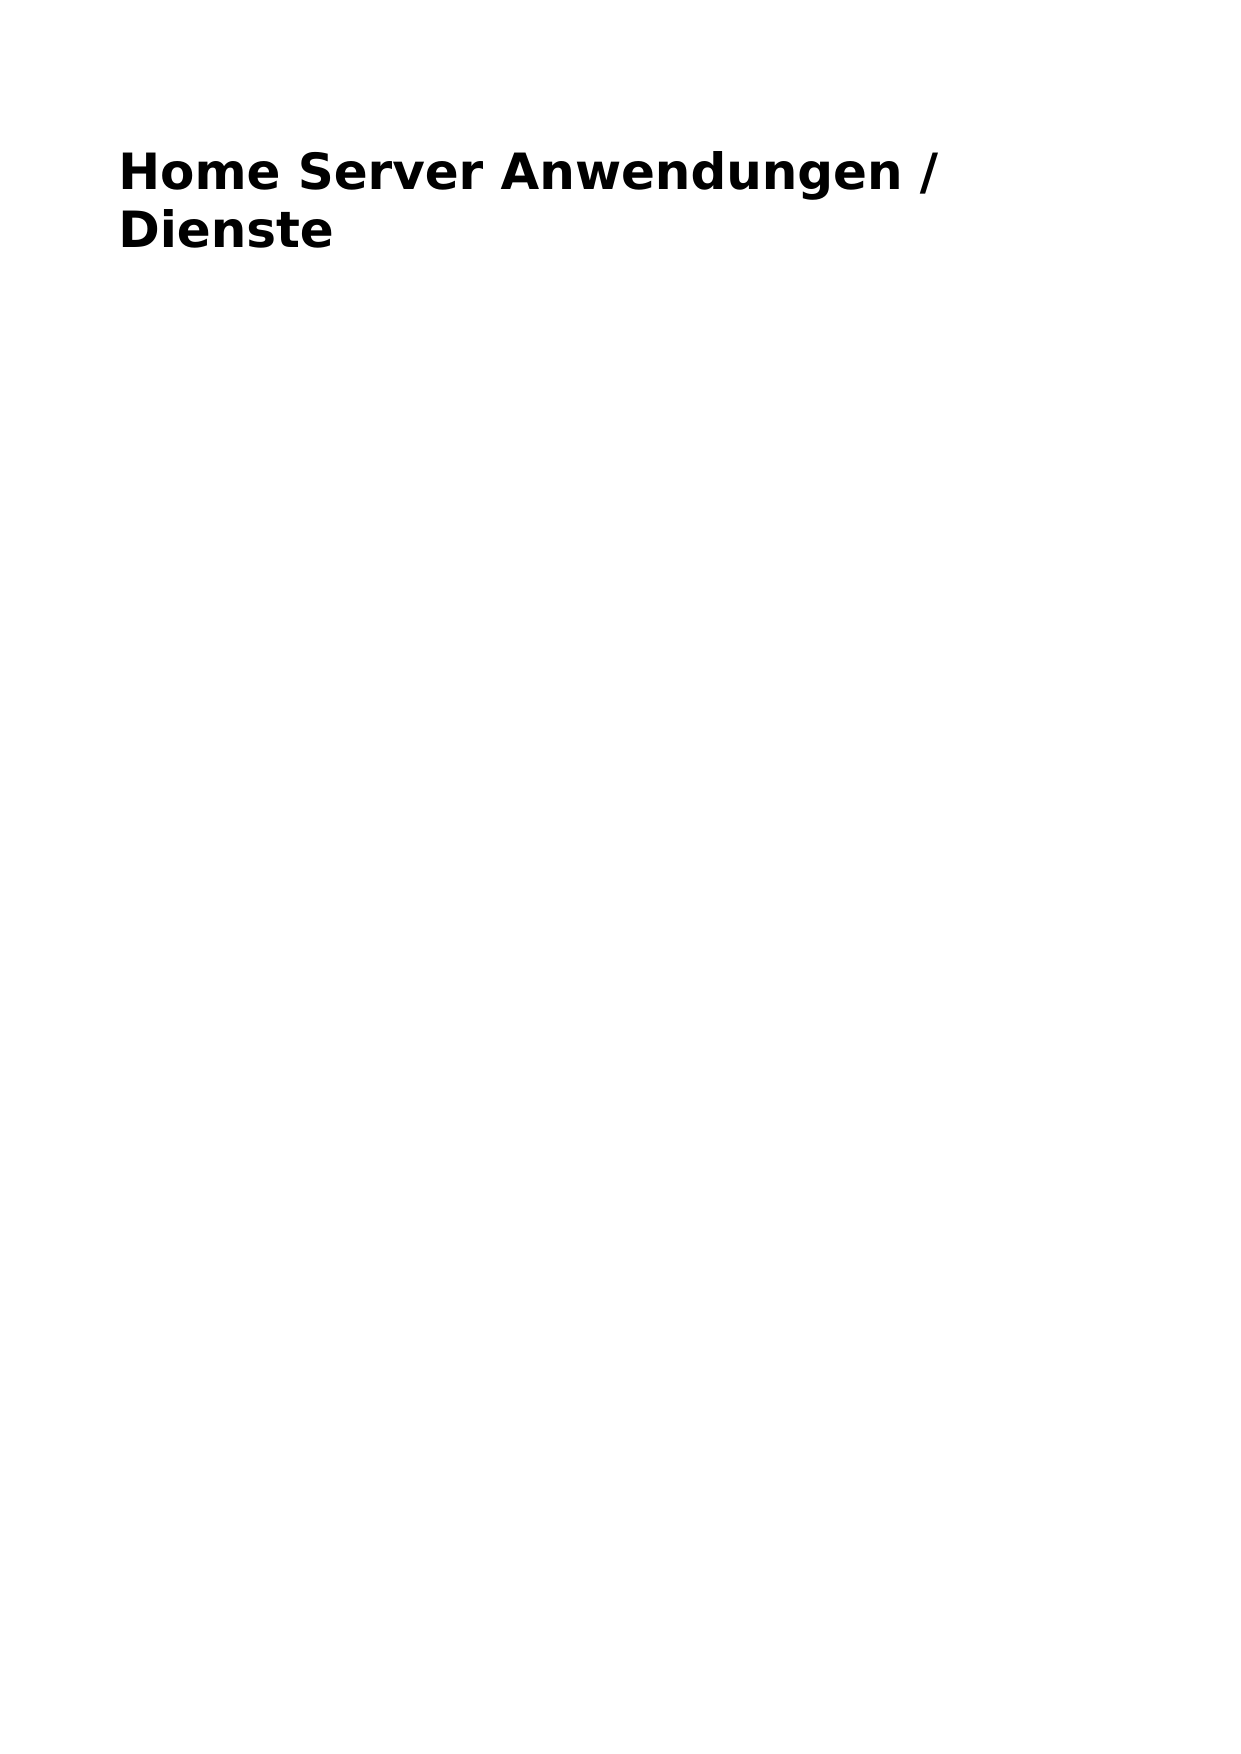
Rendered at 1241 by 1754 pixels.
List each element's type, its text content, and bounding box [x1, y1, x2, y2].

subtitle Home Server Anwendungen / Dienste [118, 143, 1122, 259]
